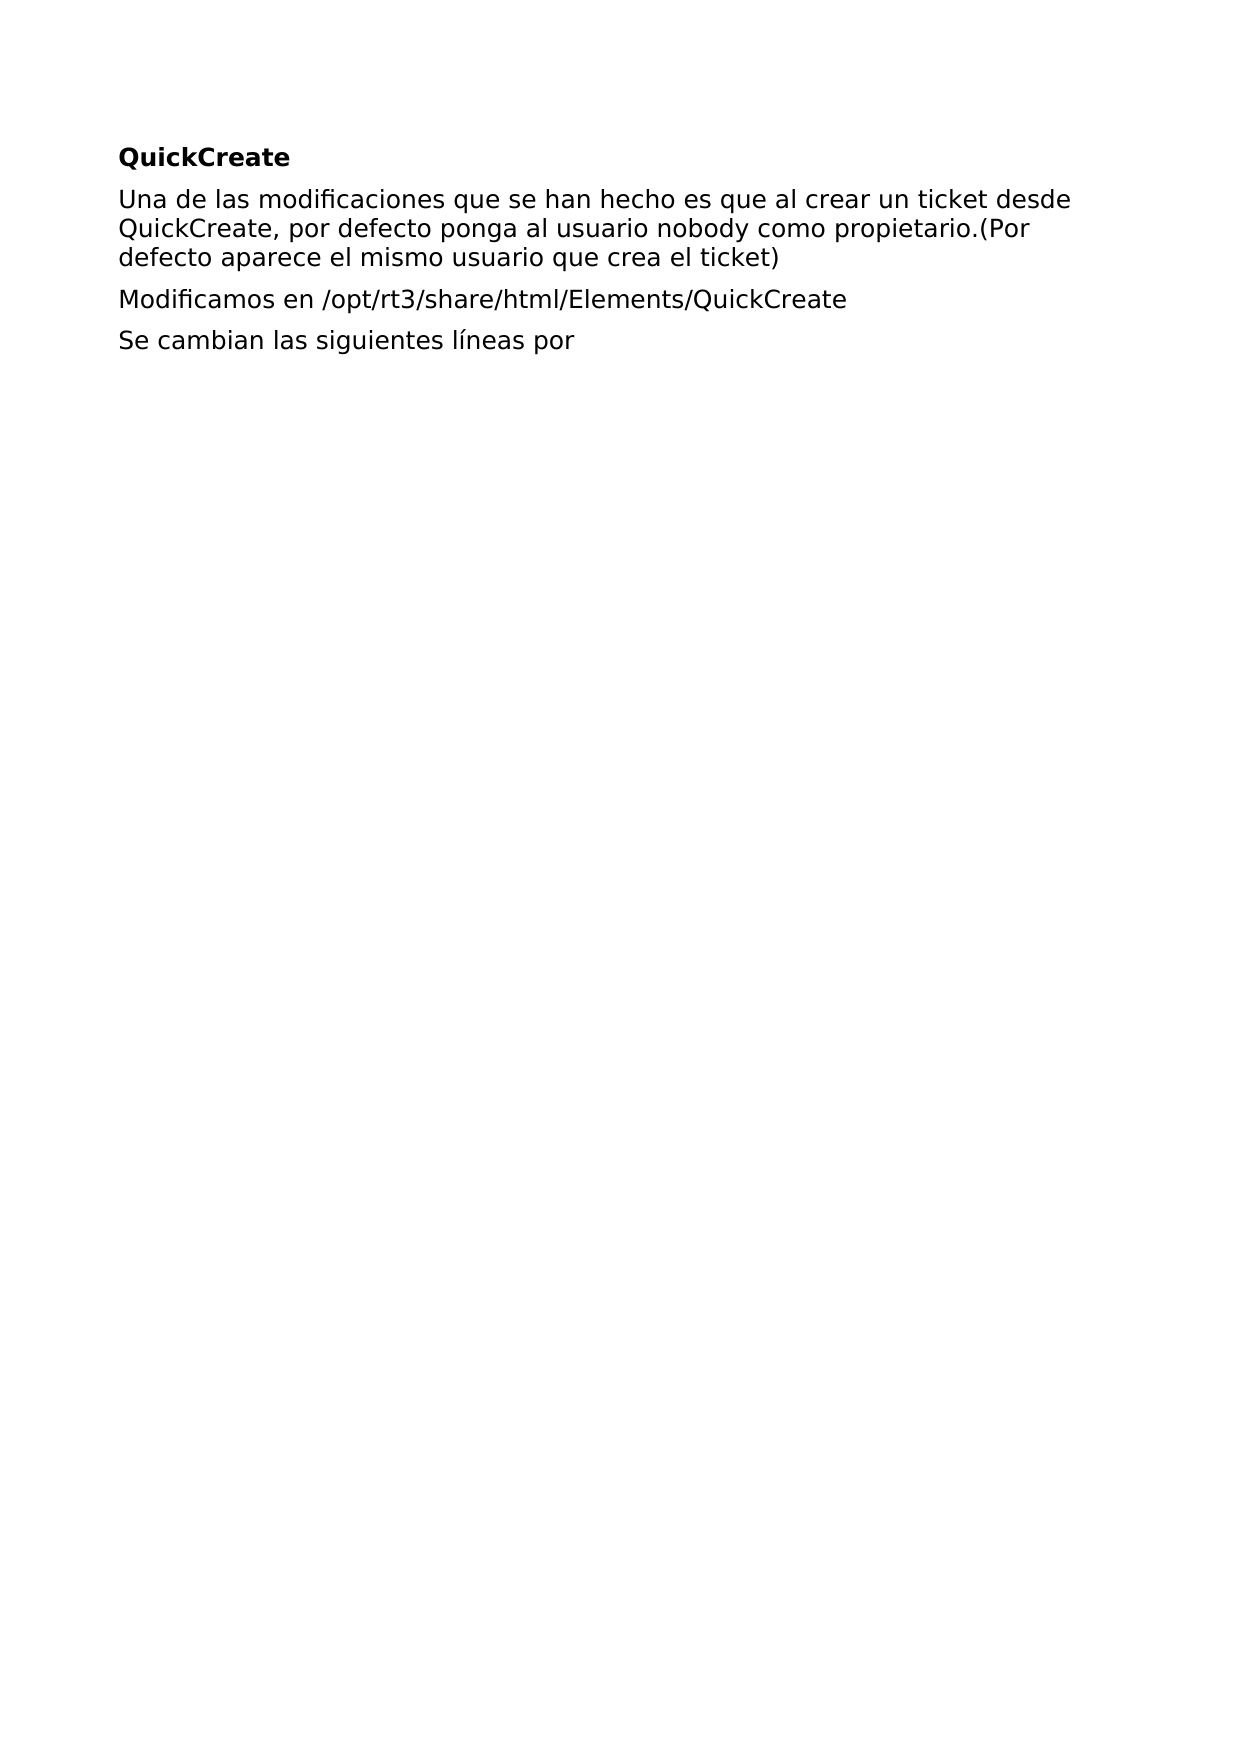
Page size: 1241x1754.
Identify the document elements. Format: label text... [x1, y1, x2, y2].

text Se cambian las siguientes líneas por [118, 326, 1122, 356]
text Modificamos en /opt/rt3/share/html/Elements/QuickCreate [118, 285, 1122, 314]
text Una de las modificaciones que se han hecho es que al crear un ticket desde QuickCreate, por defecto ponga al usuario nobody como propietario.(Por defecto aparece el mismo usuario que crea el ticket) [118, 185, 1122, 272]
subtitle QuickCreate [118, 143, 1122, 172]
